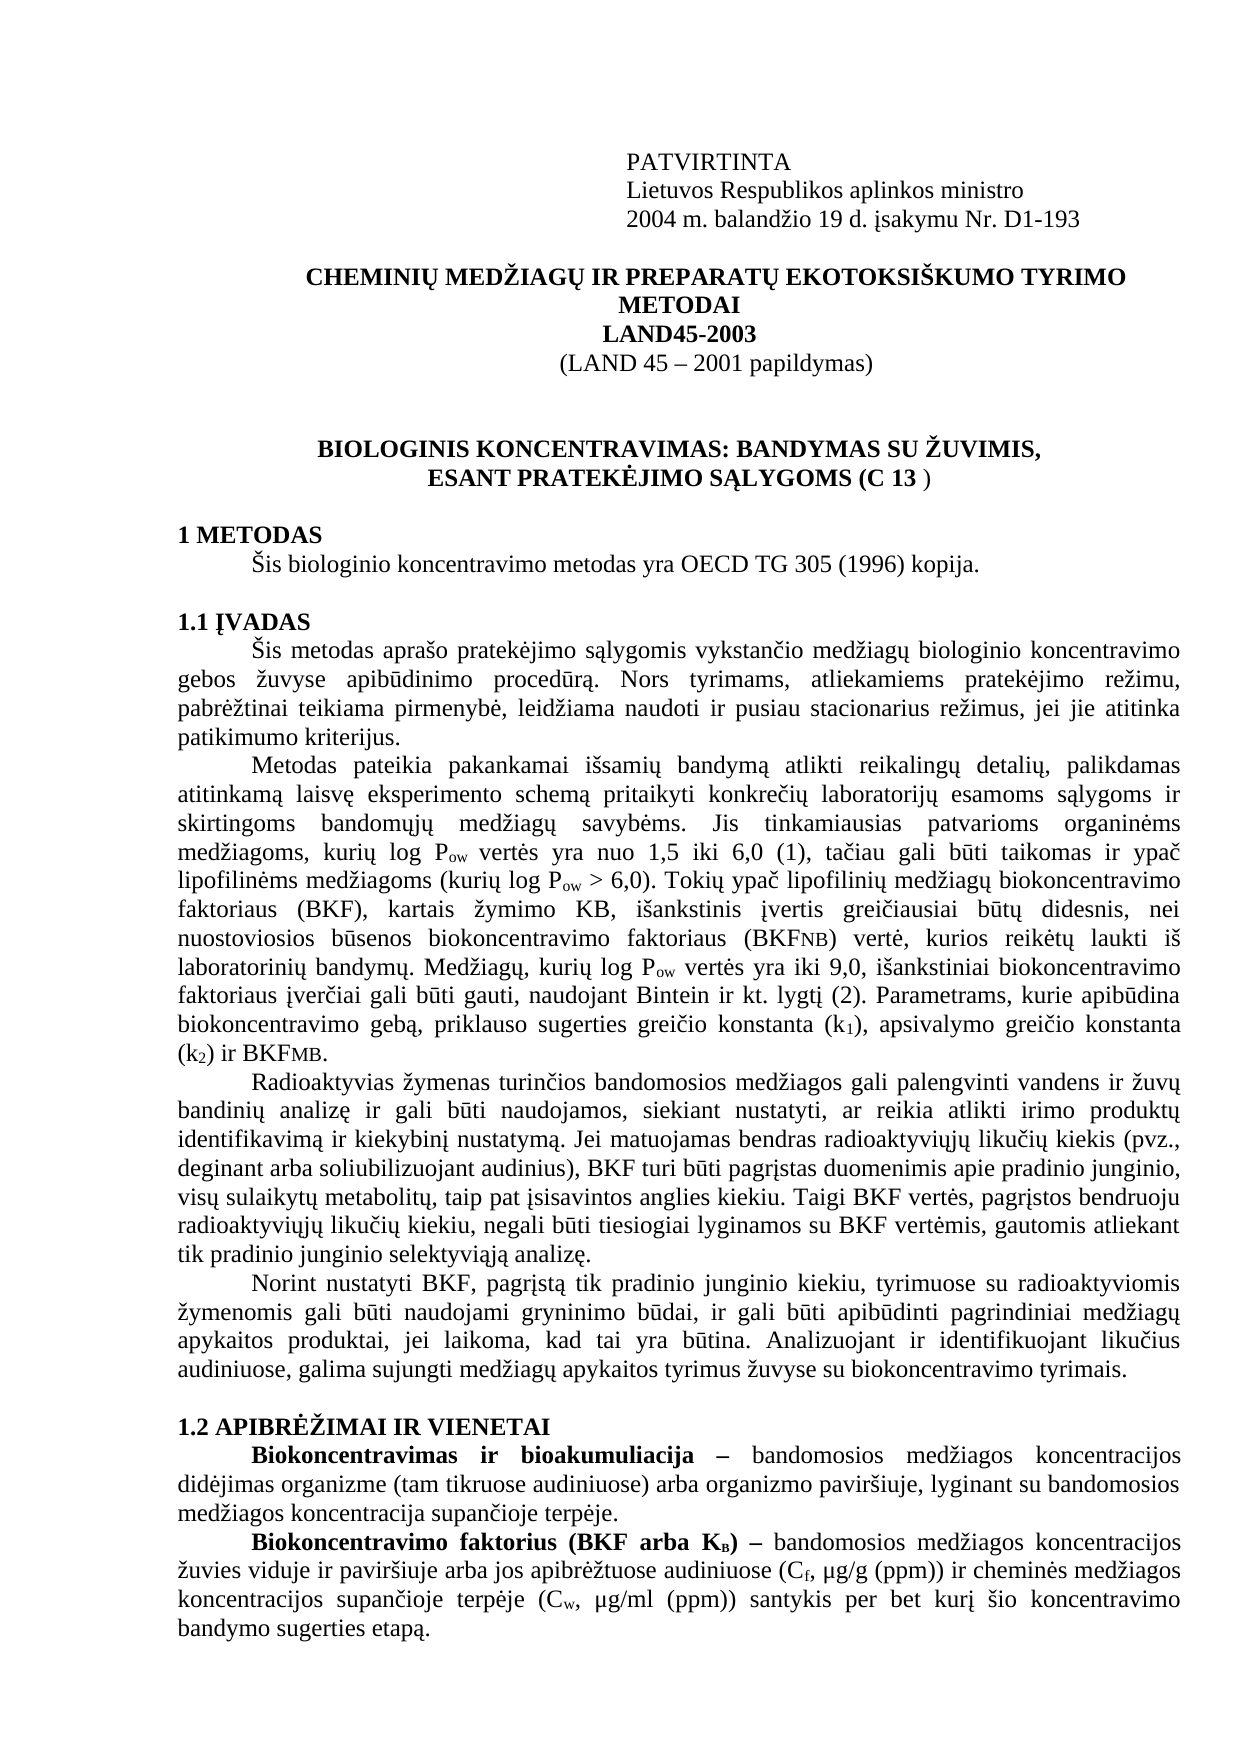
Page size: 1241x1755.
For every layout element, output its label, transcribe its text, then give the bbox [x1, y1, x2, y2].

text Metodas pateikia pakankamai išsamių bandymą atlikti reikalingų detalių, palikdamas atitinkamą laisvę eksperimento schemą pritaikyti konkrečių laboratorijų esamoms sąlygoms ir skirtingoms bandomųjų medžiagų savybėms. Jis tinkamiausias patvarioms organinėms medžiagoms, kurių log Pow vertės yra nuo 1,5 iki 6,0 (1), tačiau gali būti taikomas ir ypač lipofilinėms medžiagoms (kurių log Pow > 6,0). Tokių ypač lipofilinių medžiagų biokoncentravimo faktoriaus (BKF), kartais žymimo KB, išankstinis įvertis greičiausiai būtų didesnis, nei nuostoviosios būsenos biokoncentravimo faktoriaus (BKFnb) vertė, kurios reikėtų laukti iš laboratorinių bandymų. Medžiagų, kurių log Pow vertės yra iki 9,0, išankstiniai biokoncentravimo faktoriaus įverčiai gali būti gauti, naudojant Bintein ir kt. lygtį (2). Parametrams, kurie apibūdina biokoncentravimo gebą, priklauso sugerties greičio konstanta (k1), apsivalymo greičio konstanta (k2) ir BKFmb. [177, 751, 1181, 1067]
text Šis biologinio koncentravimo metodas yra OECD TG 305 (1996) kopija. [177, 549, 1181, 578]
text Radioaktyvias žymenas turinčios bandomosios medžiagos gali palengvinti vandens ir žuvų bandinių analizę ir gali būti naudojamos, siekiant nustatyti, ar reikia atlikti irimo produktų identifikavimą ir kiekybinį nustatymą. Jei matuojamas bendras radioaktyviųjų likučių kiekis (pvz., deginant arba soliubilizuojant audinius), BKF turi būti pagrįstas duomenimis apie pradinio junginio, visų sulaikytų metabolitų, taip pat įsisavintos anglies kiekiu. Taigi BKF vertės, pagrįstos bendruoju radioaktyviųjų likučių kiekiu, negali būti tiesiogiai lyginamos su BKF vertėmis, gautomis atliekant tik pradinio junginio selektyviąją analizę. [177, 1067, 1181, 1268]
text Lietuvos Respublikos aplinkos ministro [552, 176, 1181, 204]
text Biokoncentravimas ir bioakumuliacija – bandomosios medžiagos koncentracijos didėjimas organizme (tam tikruose audiniuose) arba organizmo paviršiuje, lyginant su bandomosios medžiagos koncentracija supančioje terpėje. [177, 1441, 1181, 1527]
text PATVIRTINTA [552, 147, 1181, 176]
text 1.1 ĮVADAS [177, 607, 1181, 636]
text Šis metodas aprašo pratekėjimo sąlygomis vykstančio medžiagų biologinio koncentravimo gebos žuvyse apibūdinimo procedūrą. Nors tyrimams, atliekamiems pratekėjimo režimu, pabrėžtinai teikiama pirmenybė, leidžiama naudoti ir pusiau stacionarius režimus, jei jie atitinka patikimumo kriterijus. [177, 636, 1181, 751]
text ESANT PRATEKĖJIMO SĄLYGOMS (C 13 ) [177, 463, 1181, 492]
text 1.2 APIBRĖŽIMAI IR VIENETAI [177, 1412, 1181, 1441]
text BIOLOGINIS KONCENTRAVIMAS: BANDYMAS SU ŽUVIMIS, [177, 434, 1181, 463]
text (LAND 45 – 2001 papildymas) [177, 348, 1181, 377]
text 1 METODAS [177, 521, 1181, 549]
text 2004 m. balandžio 19 d. įsakymu Nr. D1-193 [552, 204, 1181, 233]
text Biokoncentravimo faktorius (BKF arba Kb) – bandomosios medžiagos koncentracijos žuvies viduje ir paviršiuje arba jos apibrėžtuose audiniuose (Cf, μg/g (ppm)) ir cheminės medžiagos koncentracijos supančioje terpėje (Cw, μg/ml (ppm)) santykis per bet kurį šio koncentravimo bandymo sugerties etapą. [177, 1527, 1181, 1642]
text CHEMINIŲ MEDŽIAGŲ IR PREPARATŲ EKOTOKSIŠKUMO TYRIMO METODAI [177, 262, 1181, 319]
text LAND45-2003 [177, 319, 1181, 348]
text Norint nustatyti BKF, pagrįstą tik pradinio junginio kiekiu, tyrimuose su radioaktyviomis žymenomis gali būti naudojami gryninimo būdai, ir gali būti apibūdinti pagrindiniai medžiagų apykaitos produktai, jei laikoma, kad tai yra būtina. Analizuojant ir identifikuojant likučius audiniuose, galima sujungti medžiagų apykaitos tyrimus žuvyse su biokoncentravimo tyrimais. [177, 1268, 1181, 1383]
